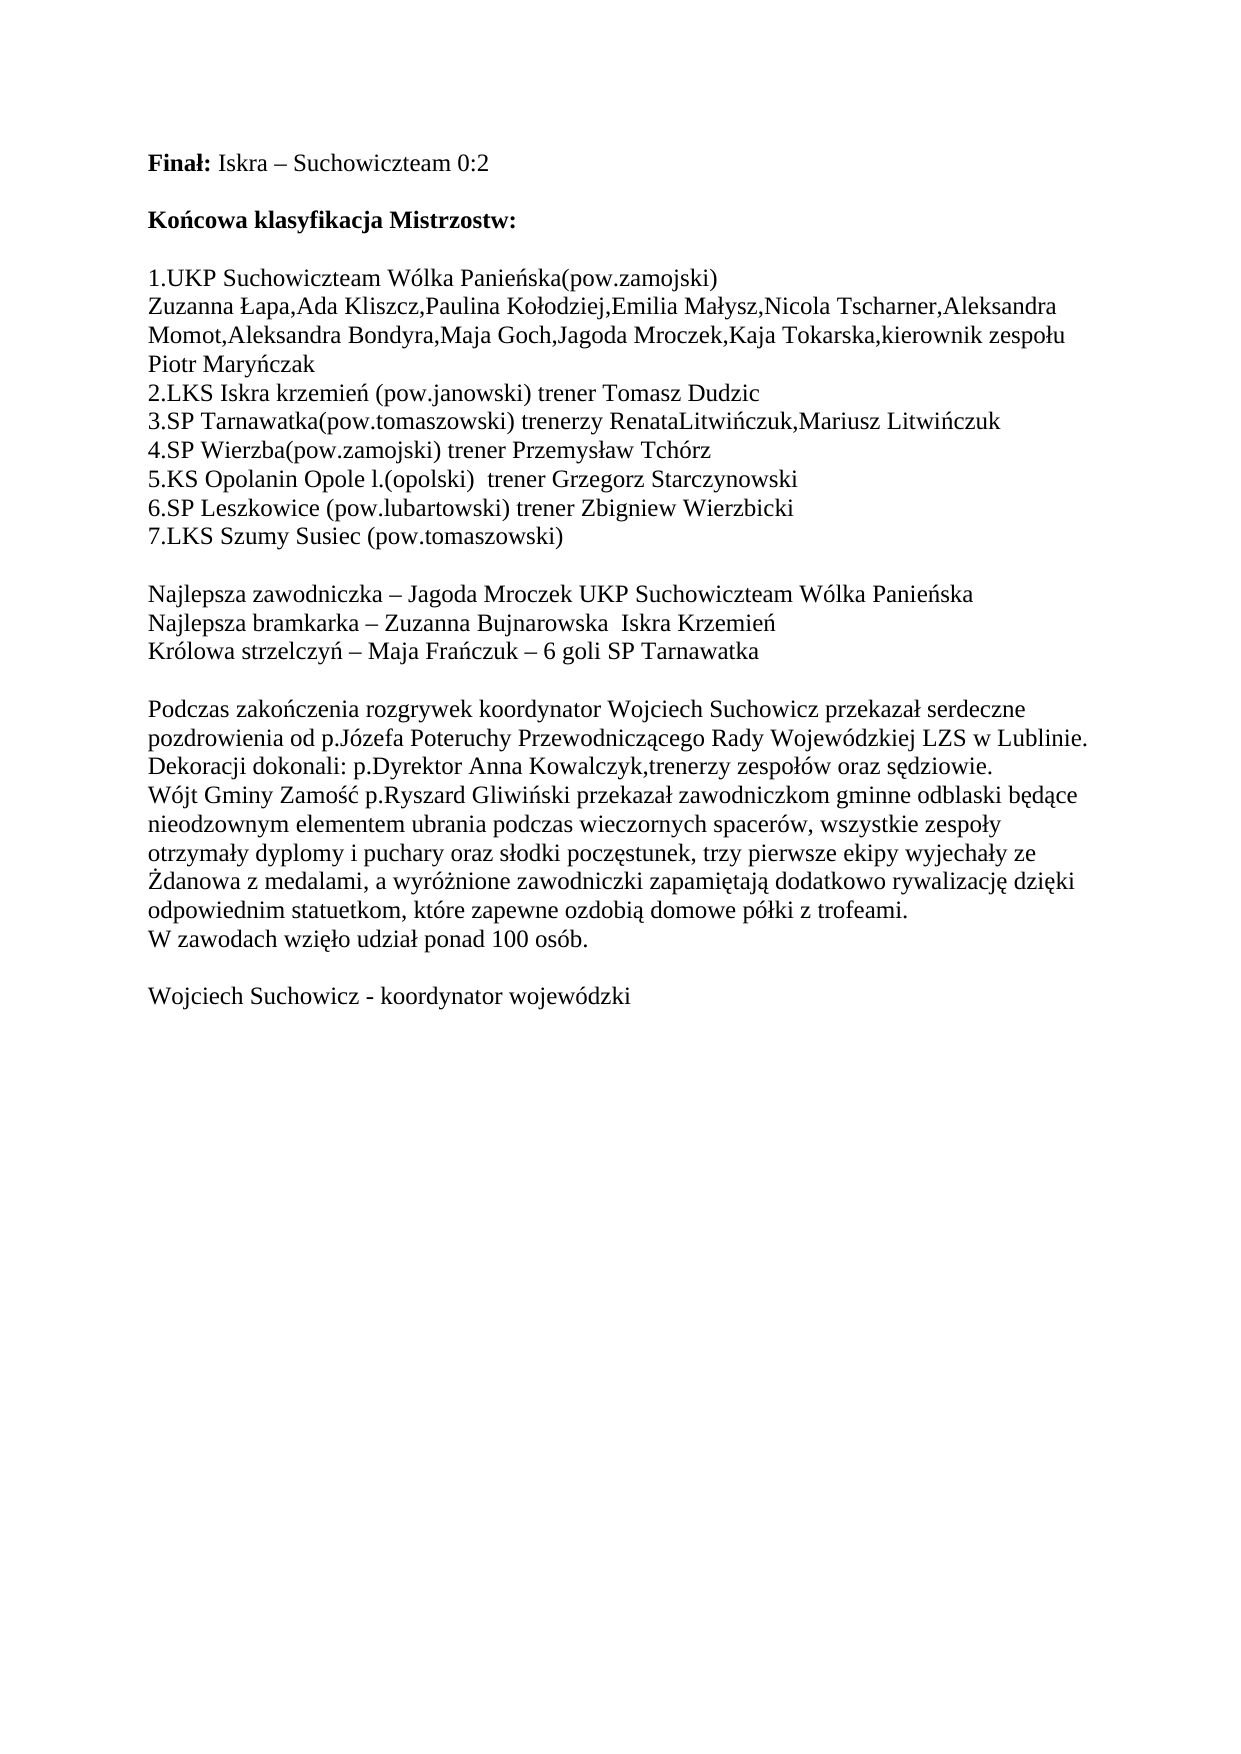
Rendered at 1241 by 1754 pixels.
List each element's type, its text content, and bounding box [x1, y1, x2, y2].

text nieodzownym elementem ubrania podczas wieczornych spacerów, wszystkie zespoły otrzymały dyplomy i puchary oraz słodki poczęstunek, trzy pierwsze ekipy wyjechały ze Żdanowa z medalami, a wyróżnione zawodniczki zapamiętają dodatkowo rywalizację dzięki odpowiednim statuetkom, które zapewne ozdobią domowe półki z trofeami. [148, 809, 1093, 924]
text Wojciech Suchowicz - koordynator wojewódzki [148, 981, 1093, 1010]
text Zuzanna Łapa,Ada Kliszcz,Paulina Kołodziej,Emilia Małysz,Nicola Tscharner,Aleksandra Momot,Aleksandra Bondyra,Maja Goch,Jagoda Mroczek,Kaja Tokarska,kierownik zespołu [148, 291, 1093, 349]
text Najlepsza bramkarka – Zuzanna Bujnarowska Iskra Krzemień [148, 608, 1093, 636]
text 3.SP Tarnawatka(pow.tomaszowski) trenerzy RenataLitwińczuk,Mariusz Litwińczuk [148, 406, 1093, 435]
text Podczas zakończenia rozgrywek koordynator Wojciech Suchowicz przekazał serdeczne pozdrowienia od p.Józefa Poteruchy Przewodniczącego Rady Wojewódzkiej LZS w Lublinie. Dekoracji dokonali: p.Dyrektor Anna Kowalczyk,trenerzy zespołów oraz sędziowie. [148, 694, 1093, 780]
text Końcowa klasyfikacja Mistrzostw: [148, 205, 1093, 234]
text 1.UKP Suchowiczteam Wólka Panieńska(pow.zamojski) [148, 263, 1093, 291]
text 4.SP Wierzba(pow.zamojski) trener Przemysław Tchórz [148, 435, 1093, 464]
text Królowa strzelczyń – Maja Frańczuk – 6 goli SP Tarnawatka [148, 636, 1093, 665]
text 7.LKS Szumy Susiec (pow.tomaszowski) [148, 521, 1093, 550]
text Finał: Iskra – Suchowiczteam 0:2 [148, 148, 1093, 176]
text 2.LKS Iskra krzemień (pow.janowski) trener Tomasz Dudzic [148, 378, 1093, 406]
text 5.KS Opolanin Opole l.(opolski) trener Grzegorz Starczynowski [148, 464, 1093, 493]
text Piotr Maryńczak [148, 349, 1093, 378]
text Wójt Gminy Zamość p.Ryszard Gliwiński przekazał zawodniczkom gminne odblaski będące [148, 780, 1093, 809]
text Najlepsza zawodniczka – Jagoda Mroczek UKP Suchowiczteam Wólka Panieńska [148, 579, 1093, 608]
text 6.SP Leszkowice (pow.lubartowski) trener Zbigniew Wierzbicki [148, 493, 1093, 521]
text W zawodach wzięło udział ponad 100 osób. [148, 924, 1093, 953]
